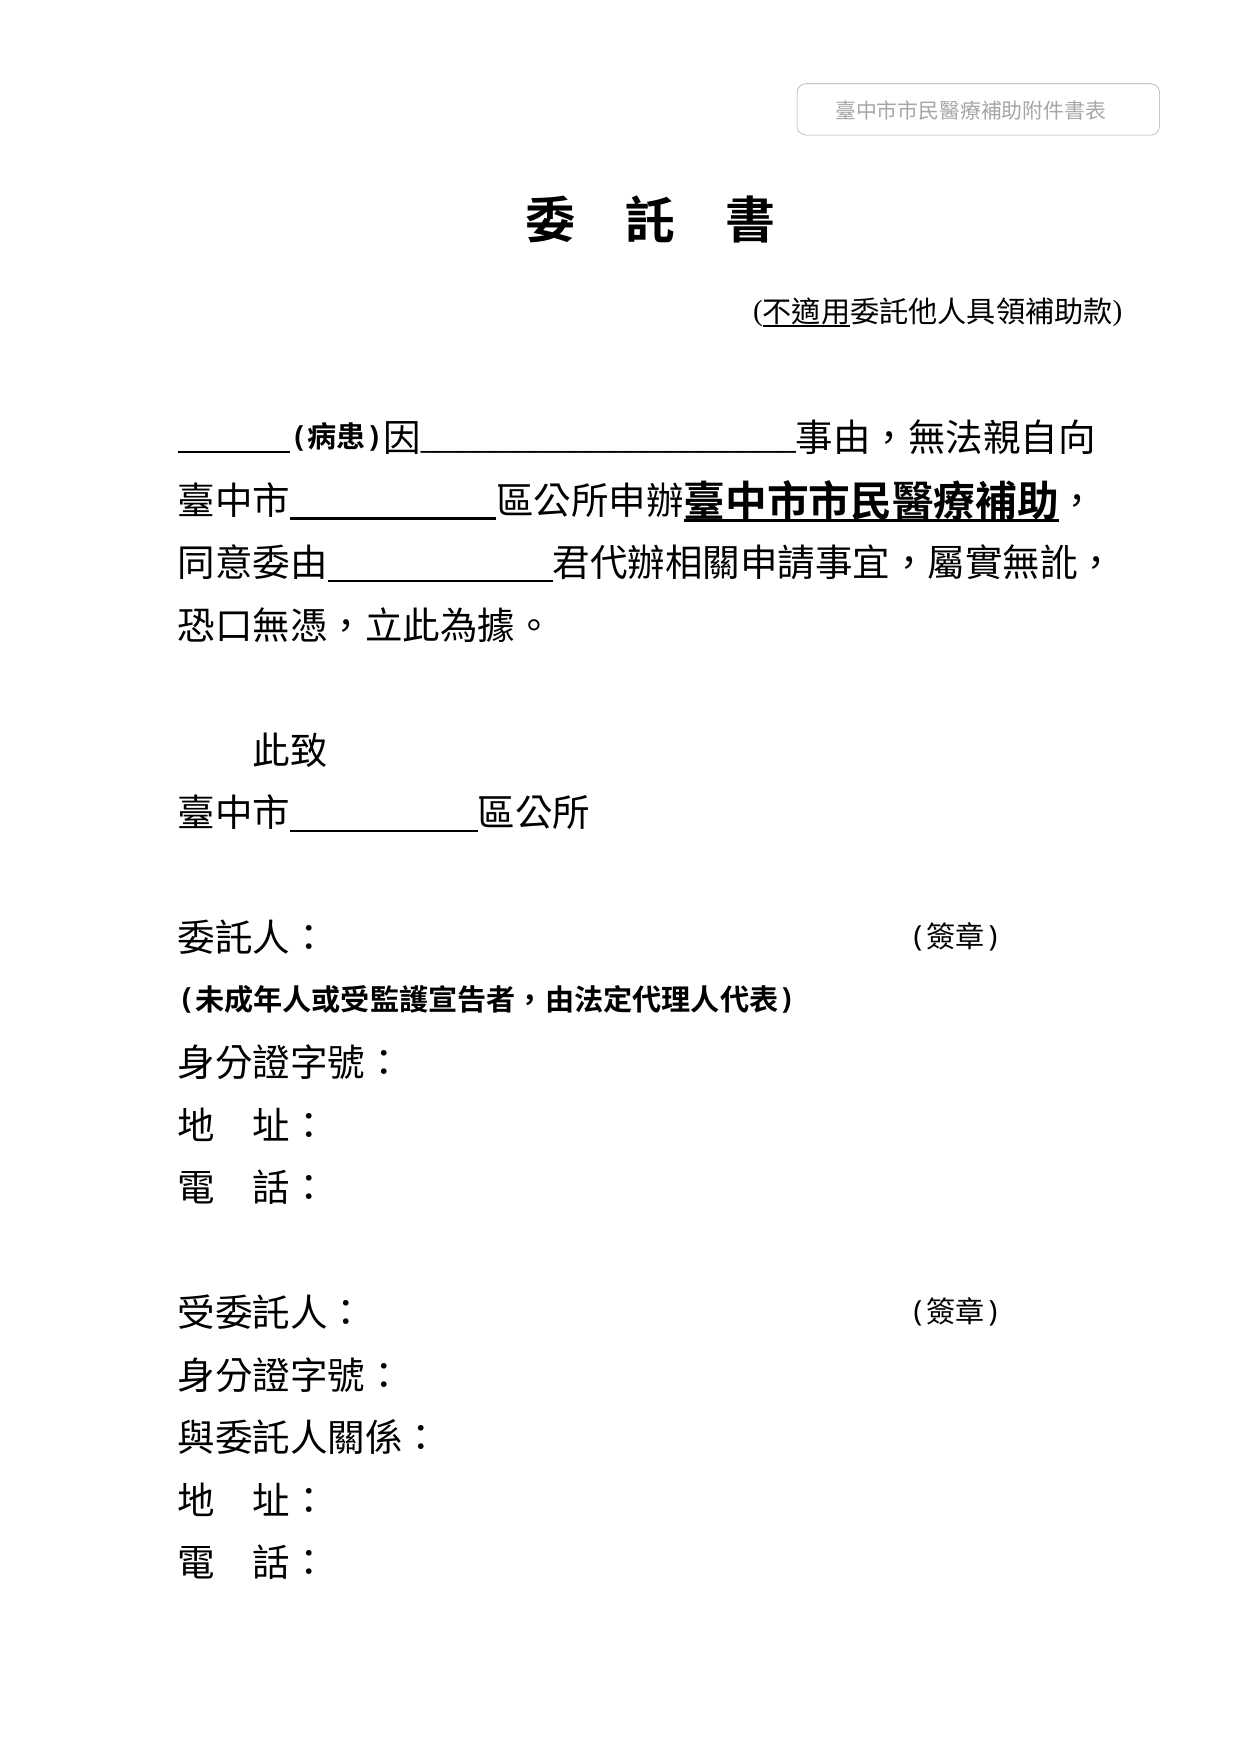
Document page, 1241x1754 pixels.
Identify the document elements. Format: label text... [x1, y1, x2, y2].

text 此致 [177, 706, 1122, 768]
text 與委託人關係： [177, 1393, 1122, 1456]
text 委託人： (簽章) [177, 893, 1122, 956]
text 臺中市 區公所 [177, 768, 1122, 831]
text 身分證字號： [177, 1018, 1122, 1081]
text 身分證字號： [177, 1331, 1122, 1393]
text 電 話： [177, 1143, 1122, 1206]
text 地 址： [177, 1456, 1122, 1518]
text 委 託 書 [177, 143, 1122, 268]
text 電 話： [177, 1518, 1122, 1581]
text (不適用委託他人具領補助款) [177, 268, 1122, 331]
text 受委託人： (簽章) [177, 1268, 1122, 1331]
text 地 址： [177, 1081, 1122, 1143]
text (未成年人或受監護宣告者，由法定代理人代表) [177, 956, 1122, 1018]
text (病患)因____________________事由，無法親自向臺中市 區公所申辦臺中市市民醫療補助，同意委由 君代辦相關申請事宜，屬實無訛，恐口無憑，立此為據。 [177, 393, 1122, 643]
